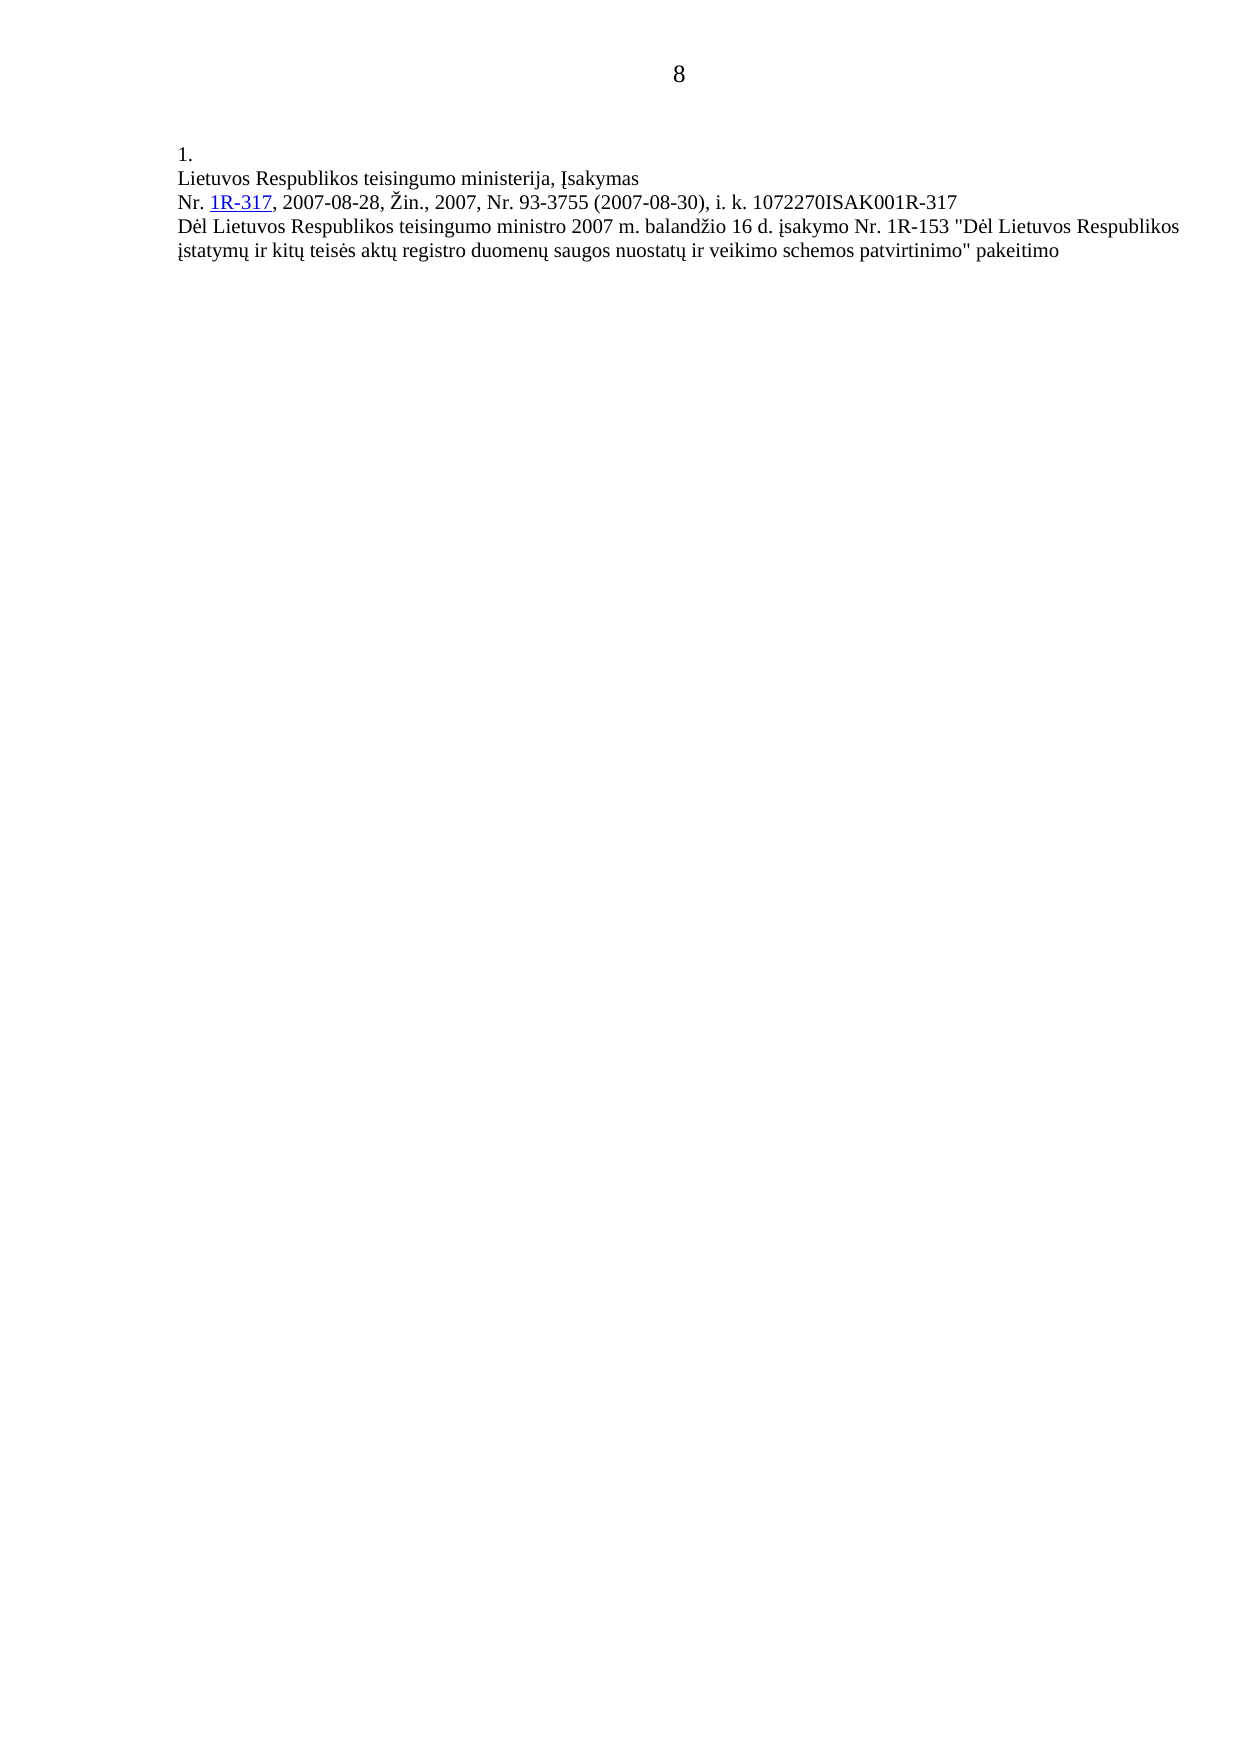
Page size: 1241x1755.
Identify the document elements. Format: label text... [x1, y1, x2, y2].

text 1. [177, 142, 1181, 166]
text Dėl Lietuvos Respublikos teisingumo ministro 2007 m. balandžio 16 d. įsakymo Nr. 1R-153 "Dėl Lietuvos Respublikos įstatymų ir kitų teisės aktų registro duomenų saugos nuostatų ir veikimo schemos patvirtinimo" pakeitimo [177, 214, 1181, 262]
text Nr. 1R-317, 2007-08-28, Žin., 2007, Nr. 93-3755 (2007-08-30), i. k. 1072270ISAK001R-317 [177, 190, 1181, 214]
text Lietuvos Respublikos teisingumo ministerija, Įsakymas [177, 166, 1181, 190]
